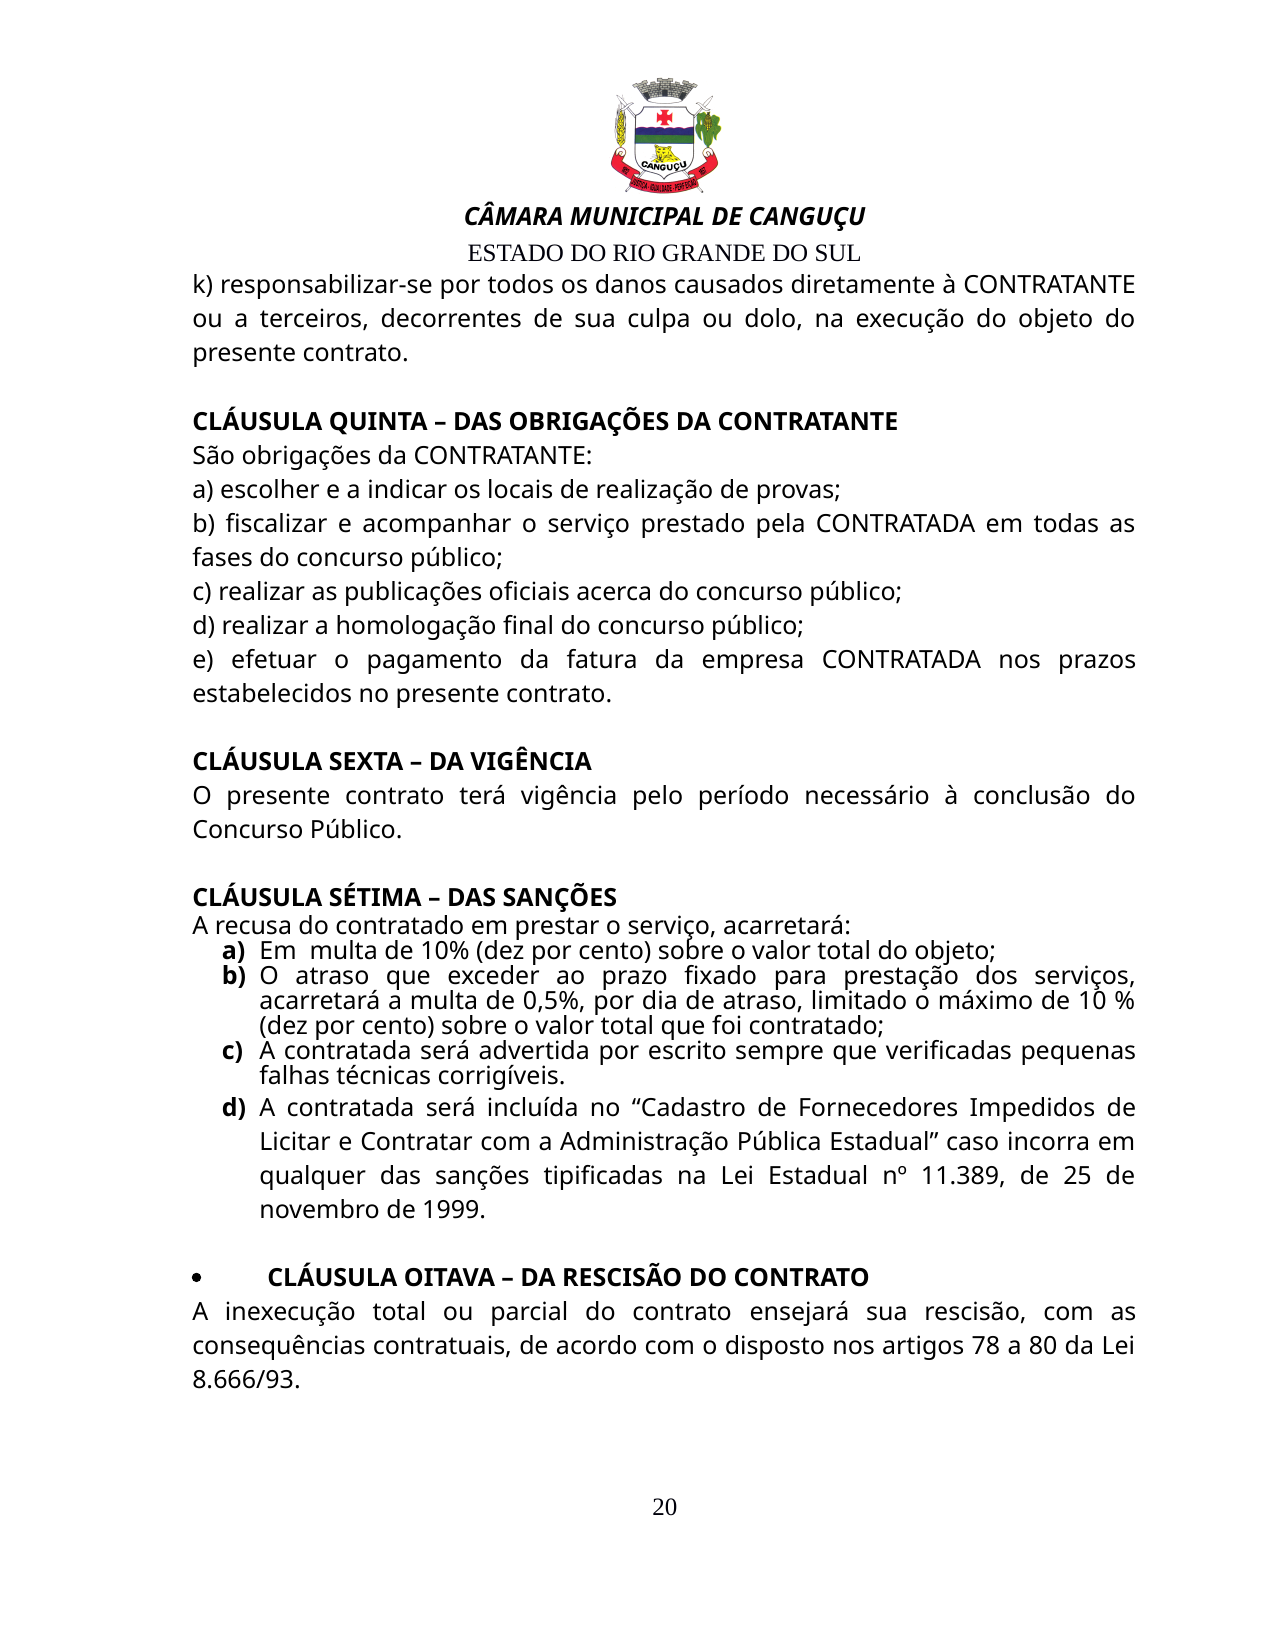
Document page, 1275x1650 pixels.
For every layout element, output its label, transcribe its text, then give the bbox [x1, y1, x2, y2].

text a) escolher e a indicar os locais de realização de provas; [192, 471, 1137, 505]
text k) responsabilizar-se por todos os danos causados diretamente à CONTRATANTE ou a terceiros, decorrentes de sua culpa ou dolo, na execução do objeto do presente contrato. [192, 267, 1137, 369]
text O presente contrato terá vigência pelo período necessário à conclusão do Concurso Público. [192, 778, 1137, 846]
subtitle CLÁUSULA OITAVA – DA RESCISÃO DO CONTRATO [192, 1259, 1137, 1293]
text c) realizar as publicações oficiais acerca do concurso público; [192, 573, 1137, 608]
list A contratada será incluída no “Cadastro de Fornecedores Impedidos de Licitar e Contratar com a Administração Pública Estadual” caso incorra em qualquer das sanções tipificadas na Lei Estadual nº 11.389, de 25 de novembro de 1999. [222, 1089, 1137, 1225]
text A inexecução total ou parcial do contrato ensejará sua rescisão, com as consequências contratuais, de acordo com o disposto nos artigos 78 a 80 da Lei 8.666/93. [192, 1293, 1137, 1396]
text CLÁUSULA SÉTIMA – DAS SANÇÕES [192, 880, 1137, 914]
text CLÁUSULA SEXTA – DA VIGÊNCIA [192, 744, 1137, 778]
text A recusa do contratado em prestar o serviço, acarretará: [192, 914, 1137, 939]
text São obrigações da CONTRATANTE: [192, 437, 1137, 471]
text e) efetuar o pagamento da fatura da empresa CONTRATADA nos prazos estabelecidos no presente contrato. [192, 642, 1137, 710]
text d) realizar a homologação final do concurso público; [192, 608, 1137, 642]
text b) fiscalizar e acompanhar o serviço prestado pela CONTRATADA em todas as fases do concurso público; [192, 505, 1137, 573]
list A contratada será advertida por escrito sempre que verificadas pequenas falhas técnicas corrigíveis. [222, 1039, 1137, 1089]
list Em multa de 10% (dez por cento) sobre o valor total do objeto; [222, 939, 1137, 964]
text CLÁUSULA QUINTA – DAS OBRIGAÇÕES DA CONTRATANTE [192, 403, 1137, 437]
list O atraso que exceder ao prazo fixado para prestação dos serviços, acarretará a multa de 0,5%, por dia de atraso, limitado o máximo de 10 % (dez por cento) sobre o valor total que foi contratado; [222, 964, 1137, 1039]
